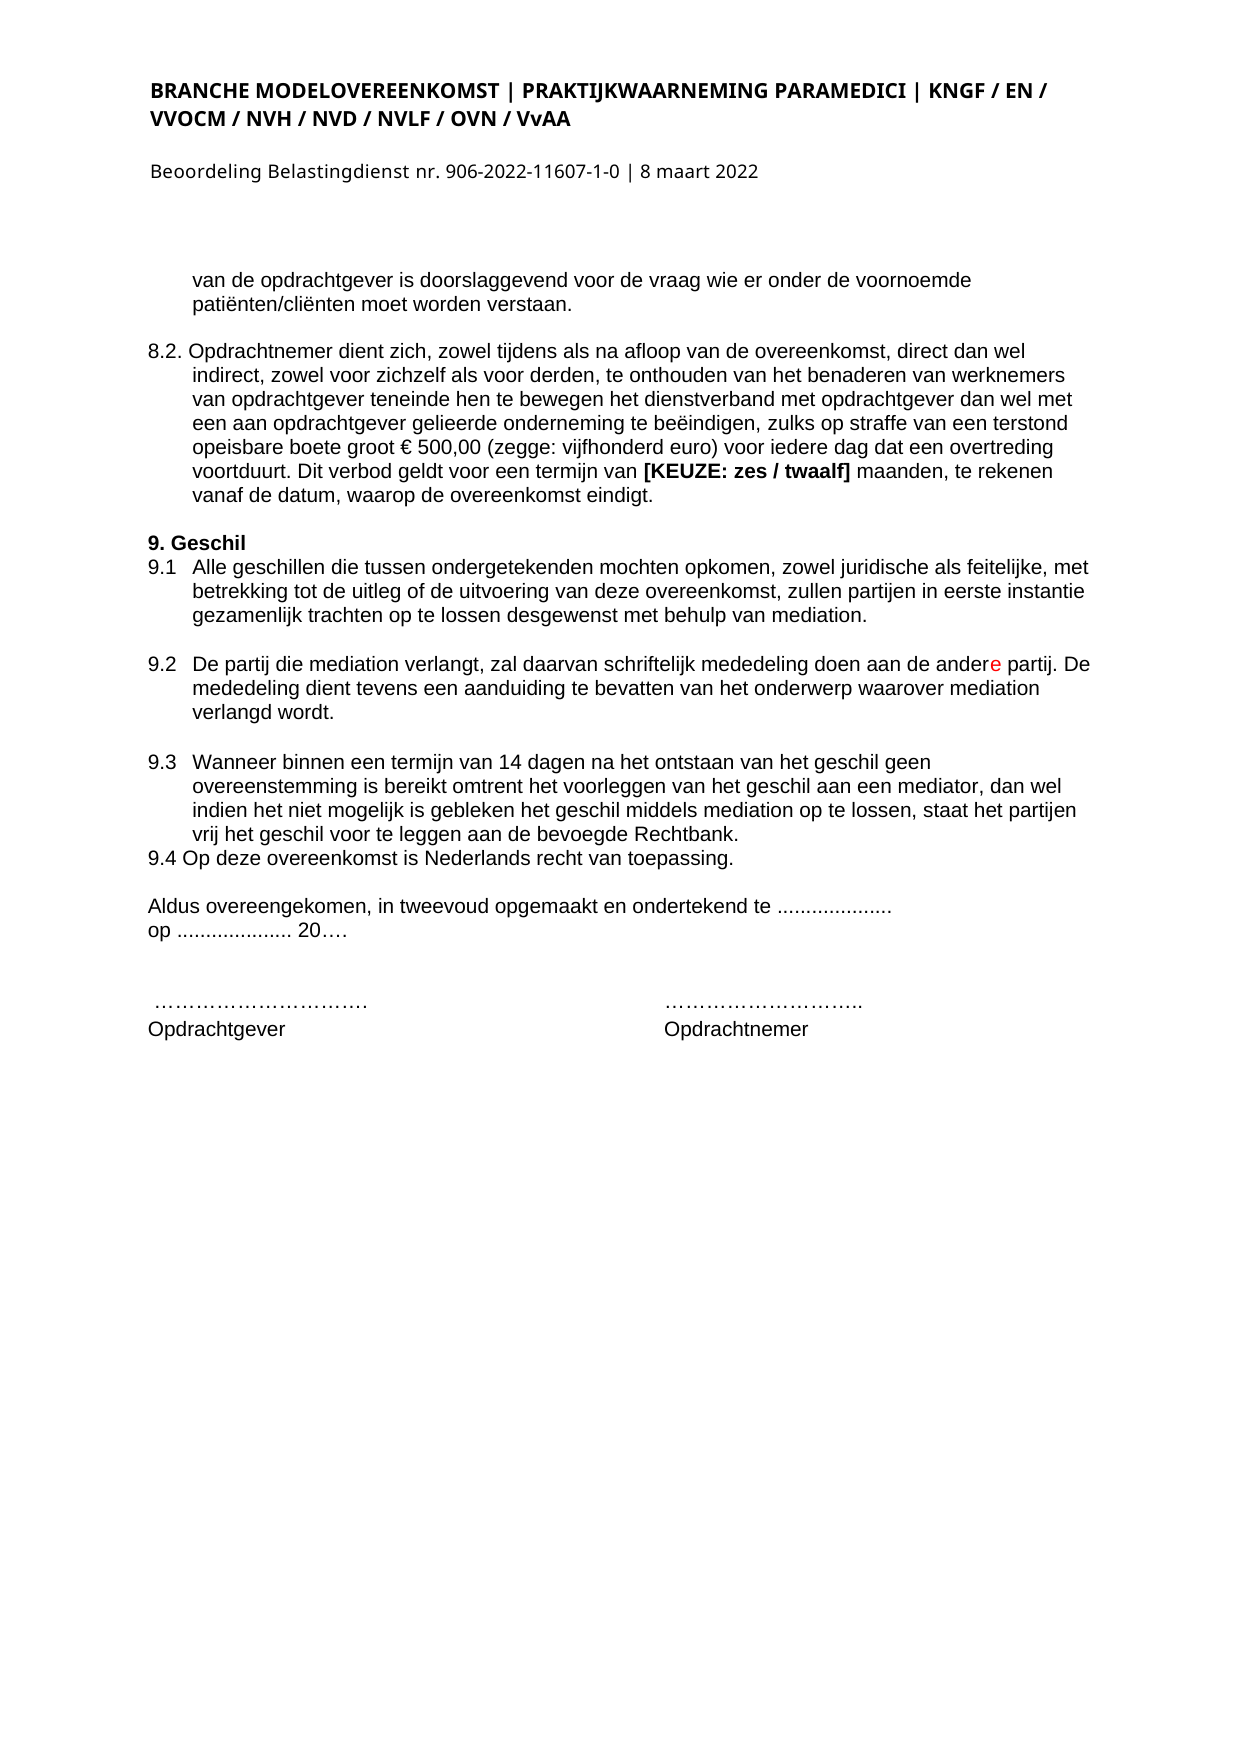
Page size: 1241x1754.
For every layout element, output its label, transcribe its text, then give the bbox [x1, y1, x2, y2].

text op .................... 20…. [148, 917, 1093, 941]
text 9.2 De partij die mediation verlangt, zal daarvan schriftelijk mededeling doen aan de andere partij. De mededeling dient tevens een aanduiding te bevatten van het onderwerp waarover mediation verlangd wordt. [148, 652, 1093, 724]
text Opdrachtgever Opdrachtnemer [148, 1017, 1093, 1041]
text …………………………. ……………………….. [148, 989, 1093, 1013]
text 9. Geschil [148, 531, 1093, 555]
text 9.1 Alle geschillen die tussen ondergetekenden mochten opkomen, zowel juridische als feitelijke, met betrekking tot de uitleg of de uitvoering van deze overeenkomst, zullen partijen in eerste instantie gezamenlijk trachten op te lossen desgewenst met behulp van mediation. [148, 555, 1093, 627]
text 9.3 Wanneer binnen een termijn van 14 dagen na het ontstaan van het geschil geen overeenstemming is bereikt omtrent het voorleggen van het geschil aan een mediator, dan wel indien het niet mogelijk is gebleken het geschil middels mediation op te lossen, staat het partijen vrij het geschil voor te leggen aan de bevoegde Rechtbank. [148, 750, 1093, 846]
text 9.4 Op deze overeenkomst is Nederlands recht van toepassing. [148, 846, 1093, 869]
text Aldus overeengekomen, in tweevoud opgemaakt en ondertekend te .................... [148, 893, 1093, 917]
text van de opdrachtgever is doorslaggevend voor de vraag wie er onder de voornoemde patiënten/cliënten moet worden verstaan. [148, 267, 1093, 315]
text 8.2. Opdrachtnemer dient zich, zowel tijdens als na afloop van de overeenkomst, direct dan wel indirect, zowel voor zichzelf als voor derden, te onthouden van het benaderen van werknemers van opdrachtgever teneinde hen te bewegen het dienstverband met opdrachtgever dan wel met een aan opdrachtgever gelieerde onderneming te beëindigen, zulks op straffe van een terstond opeisbare boete groot € 500,00 (zegge: vijfhonderd euro) voor iedere dag dat een overtreding voortduurt. Dit verbod geldt voor een termijn van [KEUZE: zes / twaalf] maanden, te rekenen vanaf de datum, waarop de overeenkomst eindigt. [148, 339, 1093, 507]
